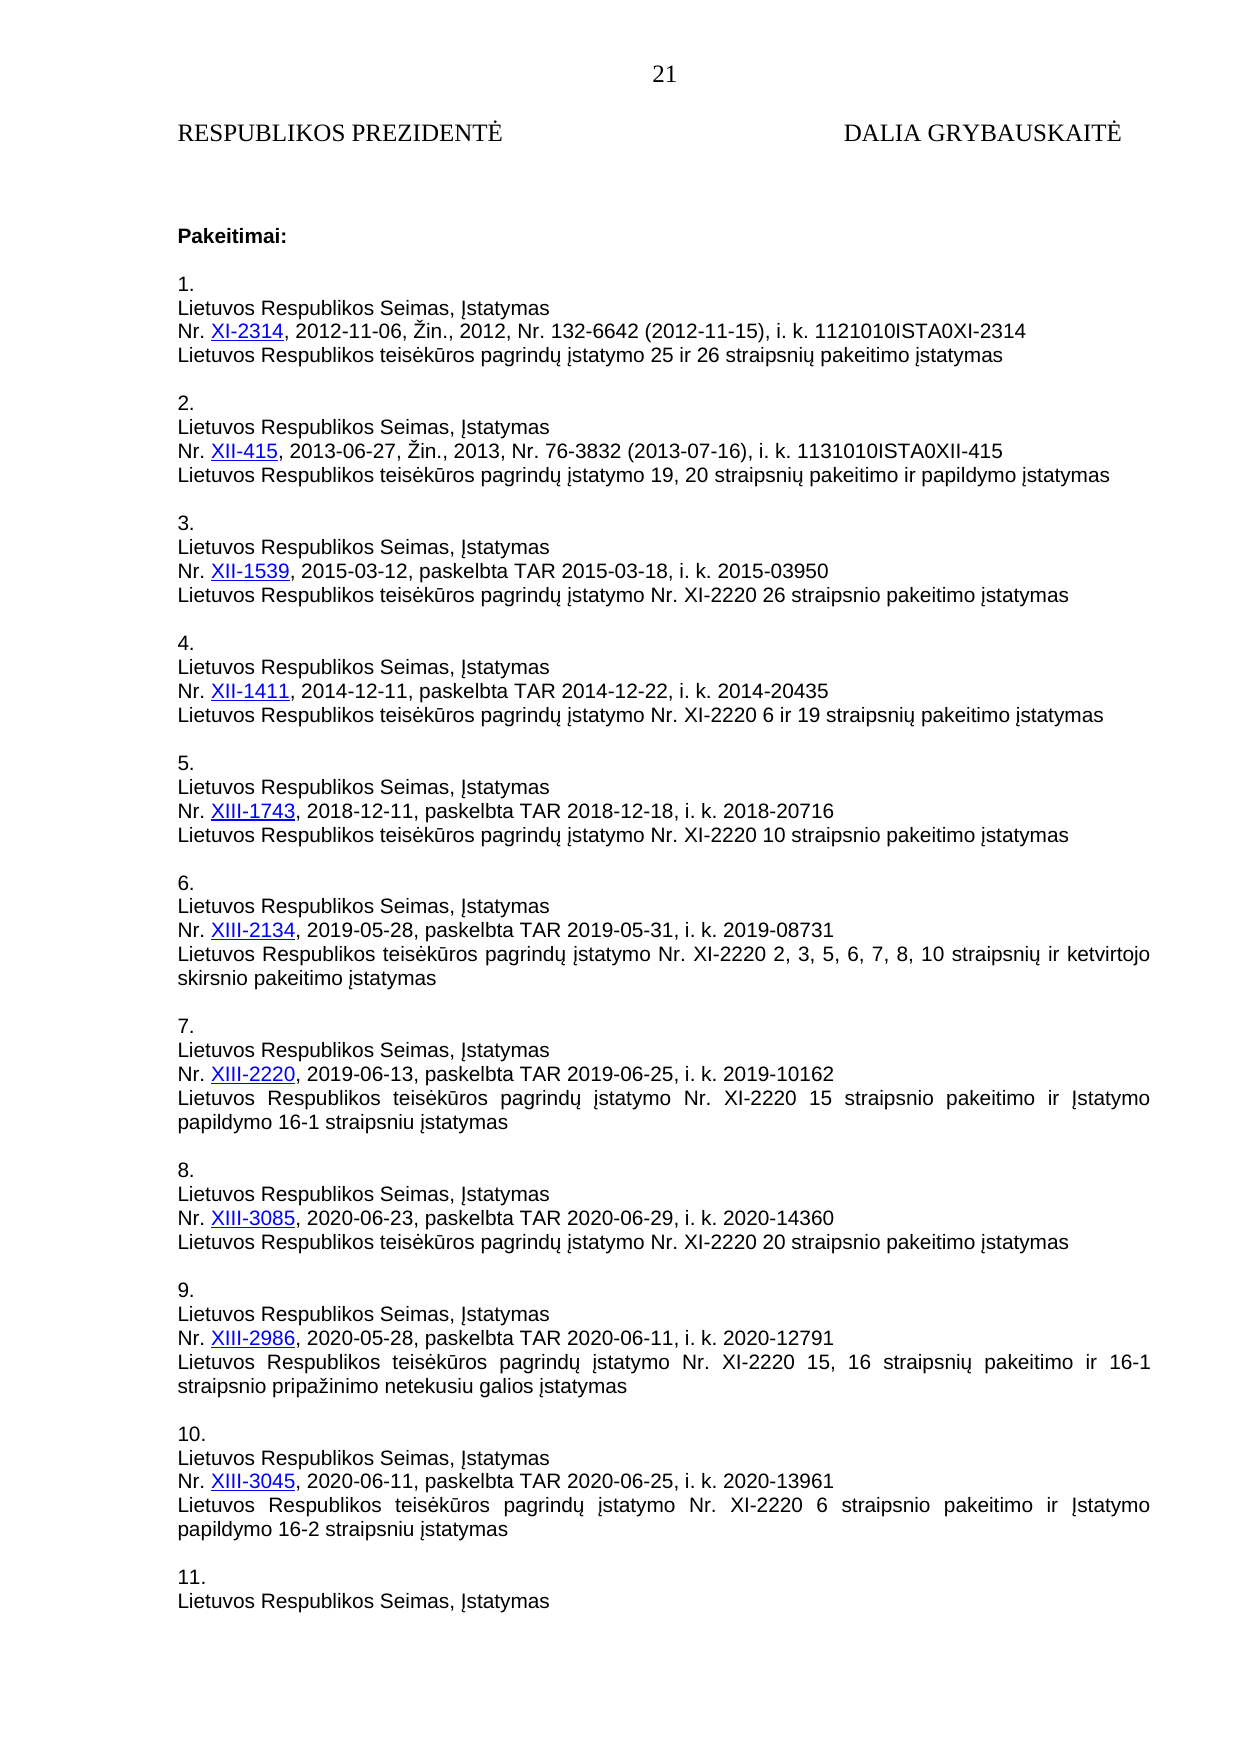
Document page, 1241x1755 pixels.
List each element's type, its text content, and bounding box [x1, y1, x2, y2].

text 5. [177, 751, 1152, 774]
text Nr. XII-1539, 2015-03-12, paskelbta TAR 2015-03-18, i. k. 2015-03950 [177, 559, 1152, 583]
text 11. [177, 1565, 1152, 1589]
text Lietuvos Respublikos teisėkūros pagrindų įstatymo 25 ir 26 straipsnių pakeitimo įstatymas [177, 343, 1152, 367]
text Lietuvos Respublikos teisėkūros pagrindų įstatymo Nr. XI-2220 15, 16 straipsnių pakeitimo ir 16-1 straipsnio pripažinimo netekusiu galios įstatymas [177, 1349, 1152, 1397]
text Nr. XI-2314, 2012-11-06, Žin., 2012, Nr. 132-6642 (2012-11-15), i. k. 1121010ISTA0XI-2314 [177, 319, 1152, 343]
text 1. [177, 271, 1152, 295]
text Nr. XII-415, 2013-06-27, Žin., 2013, Nr. 76-3832 (2013-07-16), i. k. 1131010ISTA0XII-415 [177, 439, 1152, 463]
text Lietuvos Respublikos teisėkūros pagrindų įstatymo Nr. XI-2220 26 straipsnio pakeitimo įstatymas [177, 583, 1152, 607]
text Nr. XIII-2986, 2020-05-28, paskelbta TAR 2020-06-11, i. k. 2020-12791 [177, 1326, 1152, 1349]
text 4. [177, 631, 1152, 655]
text Lietuvos Respublikos Seimas, Įstatymas [177, 1038, 1152, 1062]
text Nr. XIII-3045, 2020-06-11, paskelbta TAR 2020-06-25, i. k. 2020-13961 [177, 1469, 1152, 1493]
text Lietuvos Respublikos Seimas, Įstatymas [177, 1182, 1152, 1206]
text Lietuvos Respublikos teisėkūros pagrindų įstatymo Nr. XI-2220 10 straipsnio pakeitimo įstatymas [177, 822, 1152, 846]
text Lietuvos Respublikos Seimas, Įstatymas [177, 774, 1152, 798]
text Lietuvos Respublikos Seimas, Įstatymas [177, 1302, 1152, 1326]
text 10. [177, 1421, 1152, 1445]
text Nr. XIII-1743, 2018-12-11, paskelbta TAR 2018-12-18, i. k. 2018-20716 [177, 798, 1152, 822]
text Lietuvos Respublikos Seimas, Įstatymas [177, 1589, 1152, 1613]
text Nr. XIII-2220, 2019-06-13, paskelbta TAR 2019-06-25, i. k. 2019-10162 [177, 1062, 1152, 1086]
text Lietuvos Respublikos Seimas, Įstatymas [177, 415, 1152, 439]
text Lietuvos Respublikos teisėkūros pagrindų įstatymo Nr. XI-2220 20 straipsnio pakeitimo įstatymas [177, 1230, 1152, 1254]
text Nr. XIII-2134, 2019-05-28, paskelbta TAR 2019-05-31, i. k. 2019-08731 [177, 918, 1152, 942]
text Lietuvos Respublikos Seimas, Įstatymas [177, 535, 1152, 559]
text Lietuvos Respublikos teisėkūros pagrindų įstatymo Nr. XI-2220 15 straipsnio pakeitimo ir Įstatymo papildymo 16-1 straipsniu įstatymas [177, 1086, 1152, 1134]
text Lietuvos Respublikos teisėkūros pagrindų įstatymo Nr. XI-2220 6 ir 19 straipsnių pakeitimo įstatymas [177, 703, 1152, 727]
text 3. [177, 511, 1152, 535]
text RESPUBLIKOS PREZIDENTĖ DALIA GRYBAUSKAITĖ [177, 118, 1152, 147]
text Lietuvos Respublikos Seimas, Įstatymas [177, 894, 1152, 918]
text Lietuvos Respublikos teisėkūros pagrindų įstatymo Nr. XI-2220 6 straipsnio pakeitimo ir Įstatymo papildymo 16-2 straipsniu įstatymas [177, 1493, 1152, 1541]
text Lietuvos Respublikos Seimas, Įstatymas [177, 295, 1152, 319]
text Lietuvos Respublikos teisėkūros pagrindų įstatymo 19, 20 straipsnių pakeitimo ir papildymo įstatymas [177, 463, 1152, 487]
text Lietuvos Respublikos teisėkūros pagrindų įstatymo Nr. XI-2220 2, 3, 5, 6, 7, 8, 10 straipsnių ir ketvirtojo skirsnio pakeitimo įstatymas [177, 942, 1152, 990]
text 6. [177, 870, 1152, 894]
text Lietuvos Respublikos Seimas, Įstatymas [177, 655, 1152, 679]
text Nr. XIII-3085, 2020-06-23, paskelbta TAR 2020-06-29, i. k. 2020-14360 [177, 1206, 1152, 1230]
text 9. [177, 1278, 1152, 1302]
text Pakeitimai: [177, 223, 1152, 247]
text Nr. XII-1411, 2014-12-11, paskelbta TAR 2014-12-22, i. k. 2014-20435 [177, 679, 1152, 703]
text 8. [177, 1158, 1152, 1182]
text 7. [177, 1014, 1152, 1038]
text 2. [177, 391, 1152, 415]
text Lietuvos Respublikos Seimas, Įstatymas [177, 1445, 1152, 1469]
